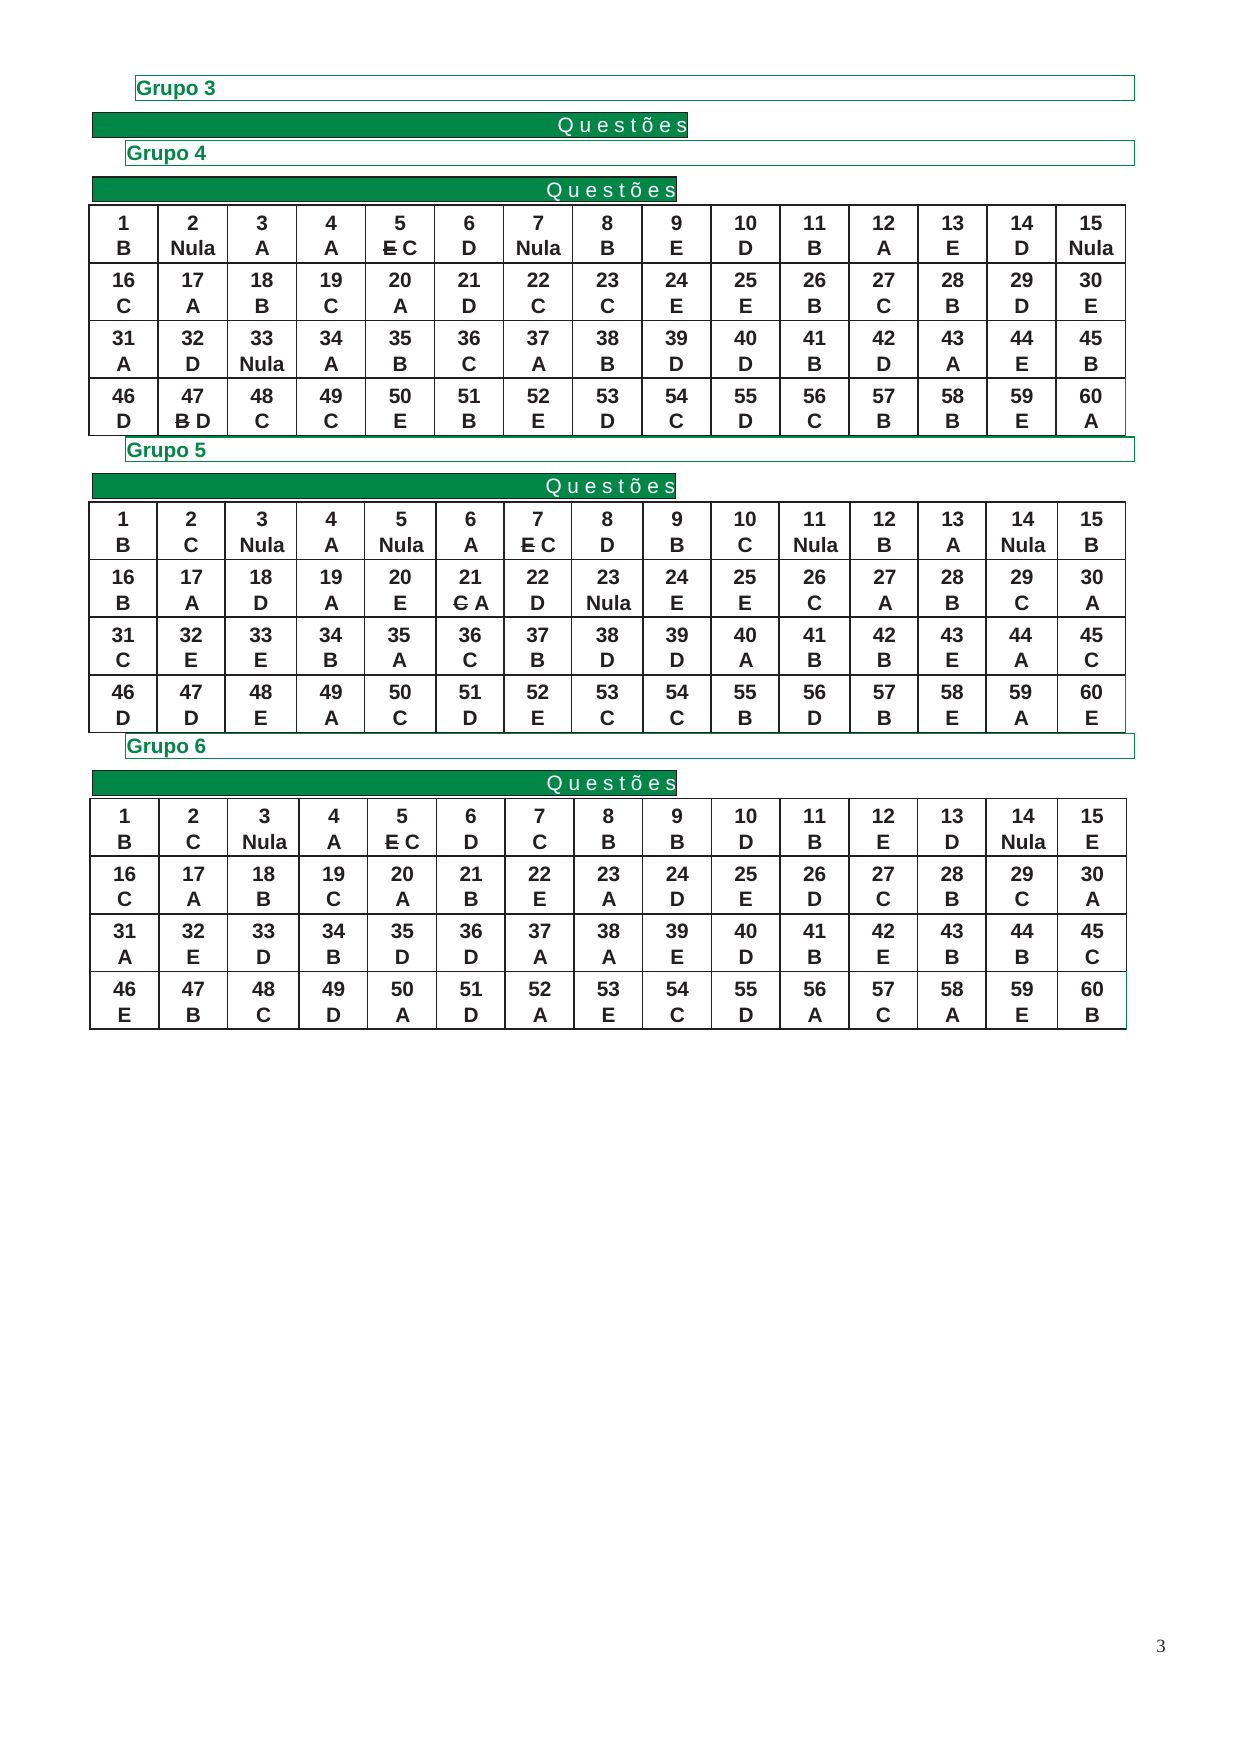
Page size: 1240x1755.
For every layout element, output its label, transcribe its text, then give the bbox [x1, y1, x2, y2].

table_cell 17 A [158, 560, 224, 616]
table_cell 33 D [228, 915, 298, 971]
table_header 12 B [851, 503, 917, 559]
table_cell 45 C [1058, 915, 1126, 971]
table_cell 53 C [572, 676, 642, 731]
table_header 1 B [90, 503, 156, 559]
table_header 5 Nula [365, 503, 435, 559]
table_cell 25 E [712, 264, 779, 319]
table_header 4 A [300, 799, 367, 855]
table_cell 28 B [919, 264, 986, 319]
table_cell 35 B [366, 321, 434, 377]
table_cell 53 D [573, 379, 641, 435]
table_cell 39 D [643, 321, 710, 377]
table_cell 18 D [226, 560, 296, 616]
table_cell 52 E [504, 379, 572, 435]
text Q u e s t õ e s [93, 771, 676, 795]
table_cell 45 C [1058, 618, 1125, 674]
table_cell 39 D [644, 618, 710, 674]
table_cell 29 C [987, 857, 1057, 913]
table_header 5 E C [366, 206, 434, 262]
table_cell 17 A [160, 857, 227, 913]
table_header 10 C [712, 503, 778, 559]
table_header 1 B [90, 206, 157, 262]
table_cell 51 B [435, 379, 503, 435]
table_cell 48 C [228, 972, 298, 1028]
table_cell 46 D [90, 676, 156, 731]
table_cell 27 C [850, 857, 917, 913]
table_cell 42 E [850, 915, 917, 971]
table_cell 34 B [300, 915, 367, 971]
table_cell 26 D [781, 857, 848, 913]
table_cell 26 C [780, 560, 849, 616]
table_header 14 Nula [987, 503, 1057, 559]
table_header 2 C [158, 503, 224, 559]
table_cell 18 B [228, 264, 296, 319]
table_header 3 Nula [228, 799, 298, 855]
table_cell 55 D [712, 972, 779, 1028]
table_cell 55 B [712, 676, 778, 731]
table_cell 29 C [987, 560, 1057, 616]
table_cell 26 B [781, 264, 848, 319]
table_cell 48 C [228, 379, 296, 435]
table_cell 20 A [366, 264, 434, 319]
text Grupo 3 [136, 76, 1134, 100]
table_cell 35 D [368, 915, 436, 971]
text Q u e s t õ e s [93, 178, 676, 201]
table_header 13 D [918, 799, 985, 855]
table_cell 52 A [506, 972, 573, 1028]
table_cell 22 C [504, 264, 572, 319]
table_header 2 C [160, 799, 227, 855]
table_cell 32 E [160, 915, 227, 971]
table_cell 60 A [1057, 379, 1125, 435]
table_header 15 E [1058, 799, 1126, 855]
table_header 15 Nula [1057, 206, 1125, 262]
table_cell 16 B [90, 560, 156, 616]
table_header 13 A [919, 503, 985, 559]
table_cell 20 E [365, 560, 435, 616]
table_cell 54 C [644, 676, 710, 731]
table_cell 42 D [850, 321, 917, 377]
table_header 12 A [850, 206, 917, 262]
table_cell 29 D [988, 264, 1055, 319]
table_cell 50 A [368, 972, 436, 1028]
table_cell 16 C [90, 264, 157, 319]
table_cell 59 E [988, 379, 1055, 435]
table_cell 16 C [91, 857, 158, 913]
table_header 11 Nula [780, 503, 849, 559]
table_cell 47 B [160, 972, 227, 1028]
table_cell 40 D [712, 915, 779, 971]
table_cell 25 E [712, 857, 779, 913]
subtitle Grupo 5 [126, 438, 1134, 461]
subtitle Grupo 4 [126, 141, 1134, 165]
table_cell 57 C [850, 972, 917, 1028]
table_header 7 E C [505, 503, 571, 559]
table_cell 23 Nula [572, 560, 642, 616]
table_cell 31 C [90, 618, 156, 674]
table_cell 60 E [1058, 676, 1125, 731]
table_cell 46 D [90, 379, 157, 435]
table_cell 17 A [159, 264, 227, 319]
table_header 2 Nula [159, 206, 227, 262]
table_cell 56 C [781, 379, 848, 435]
table_cell 58 B [919, 379, 986, 435]
table_cell 57 B [850, 379, 917, 435]
table_cell 21 B [437, 857, 504, 913]
table_cell 27 C [850, 264, 917, 319]
table_header 9 E [643, 206, 710, 262]
table_cell 30 A [1058, 857, 1126, 913]
table_header 7 Nula [504, 206, 572, 262]
table_cell 43 A [919, 321, 986, 377]
text Q u e s t õ e s [93, 474, 675, 498]
table_cell 57 B [851, 676, 917, 731]
table_cell 18 B [228, 857, 298, 913]
table_cell 44 B [987, 915, 1057, 971]
table_header 1 B [91, 799, 158, 855]
table_cell 55 D [712, 379, 779, 435]
table_header 10 D [712, 206, 779, 262]
table_cell 40 D [712, 321, 779, 377]
table_cell 47 D [158, 676, 224, 731]
table_cell 38 D [572, 618, 642, 674]
table_cell 23 C [573, 264, 641, 319]
table_cell 31 A [91, 915, 158, 971]
table_cell 19 A [297, 560, 364, 616]
table_cell 46 E [91, 972, 158, 1028]
table_cell 48 E [226, 676, 296, 731]
table_cell 19 C [300, 857, 367, 913]
table_cell 37 A [506, 915, 573, 971]
table_cell 44 A [987, 618, 1057, 674]
table_header 4 A [297, 503, 364, 559]
table_header 5 E C [368, 799, 436, 855]
table_cell 37 A [504, 321, 572, 377]
table_cell 40 A [712, 618, 778, 674]
table_cell 59 E [987, 972, 1057, 1028]
text Q u e s t õ e s [93, 113, 687, 137]
table_cell 31 A [90, 321, 157, 377]
table_cell 35 A [365, 618, 435, 674]
table_cell 41 B [780, 618, 849, 674]
table_header 8 B [575, 799, 642, 855]
table_cell 56 D [780, 676, 849, 731]
table_header 10 D [712, 799, 779, 855]
table_cell 24 E [643, 264, 710, 319]
table_header 6 A [437, 503, 503, 559]
table_header 8 B [573, 206, 641, 262]
table_cell 39 E [643, 915, 711, 971]
subtitle Grupo 6 [126, 734, 1134, 758]
table_header 7 C [506, 799, 573, 855]
table_cell 60 B [1058, 972, 1126, 1028]
table_header 15 B [1058, 503, 1125, 559]
table_header 14 Nula [987, 799, 1057, 855]
table_cell 51 D [437, 676, 503, 731]
table_cell 22 D [505, 560, 571, 616]
table_cell 21 D [435, 264, 503, 319]
table_cell 32 D [159, 321, 227, 377]
table_header 12 E [850, 799, 917, 855]
table_cell 28 B [919, 560, 985, 616]
table_cell 38 B [573, 321, 641, 377]
table_cell 41 B [781, 321, 848, 377]
table_cell 24 D [643, 857, 711, 913]
table_header 4 A [297, 206, 365, 262]
table_cell 30 A [1058, 560, 1125, 616]
table_cell 59 A [987, 676, 1057, 731]
table_cell 27 A [851, 560, 917, 616]
table_cell 49 D [300, 972, 367, 1028]
table_cell 58 E [919, 676, 985, 731]
table_cell 58 A [918, 972, 985, 1028]
table_cell 53 E [575, 972, 642, 1028]
table_cell 21 C A [437, 560, 503, 616]
table_cell 41 B [781, 915, 848, 971]
table_cell 43 E [919, 618, 985, 674]
table_cell 37 B [505, 618, 571, 674]
table_cell 45 B [1057, 321, 1125, 377]
table_header 9 B [643, 799, 711, 855]
table_header 13 E [919, 206, 986, 262]
table_cell 49 C [297, 379, 365, 435]
table_cell 32 E [158, 618, 224, 674]
table_header 14 D [988, 206, 1055, 262]
table_header 11 B [781, 206, 848, 262]
table_cell 54 C [643, 379, 710, 435]
table_cell 51 D [437, 972, 504, 1028]
table_header 3 Nula [226, 503, 296, 559]
table_cell 44 E [988, 321, 1055, 377]
table_cell 24 E [644, 560, 710, 616]
table_cell 56 A [781, 972, 848, 1028]
table_header 3 A [228, 206, 296, 262]
table_cell 43 B [918, 915, 985, 971]
table_cell 38 A [575, 915, 642, 971]
table_cell 34 A [297, 321, 365, 377]
table_cell 33 E [226, 618, 296, 674]
table_cell 47 B D [159, 379, 227, 435]
table_cell 28 B [918, 857, 985, 913]
table_cell 42 B [851, 618, 917, 674]
table_cell 19 C [297, 264, 365, 319]
table_cell 49 A [297, 676, 364, 731]
table_cell 23 A [575, 857, 642, 913]
table_header 6 D [437, 799, 504, 855]
table_cell 36 D [437, 915, 504, 971]
table_cell 20 A [368, 857, 436, 913]
table_cell 52 E [505, 676, 571, 731]
table_cell 50 C [365, 676, 435, 731]
table_header 9 B [644, 503, 710, 559]
table_cell 36 C [437, 618, 503, 674]
table_cell 30 E [1057, 264, 1125, 319]
table_cell 25 E [712, 560, 778, 616]
table_cell 54 C [643, 972, 711, 1028]
table_header 6 D [435, 206, 503, 262]
table_cell 36 C [435, 321, 503, 377]
table_cell 50 E [366, 379, 434, 435]
table_cell 22 E [506, 857, 573, 913]
table_cell 33 Nula [228, 321, 296, 377]
table_cell 34 B [297, 618, 364, 674]
table_header 11 B [781, 799, 848, 855]
table_header 8 D [572, 503, 642, 559]
